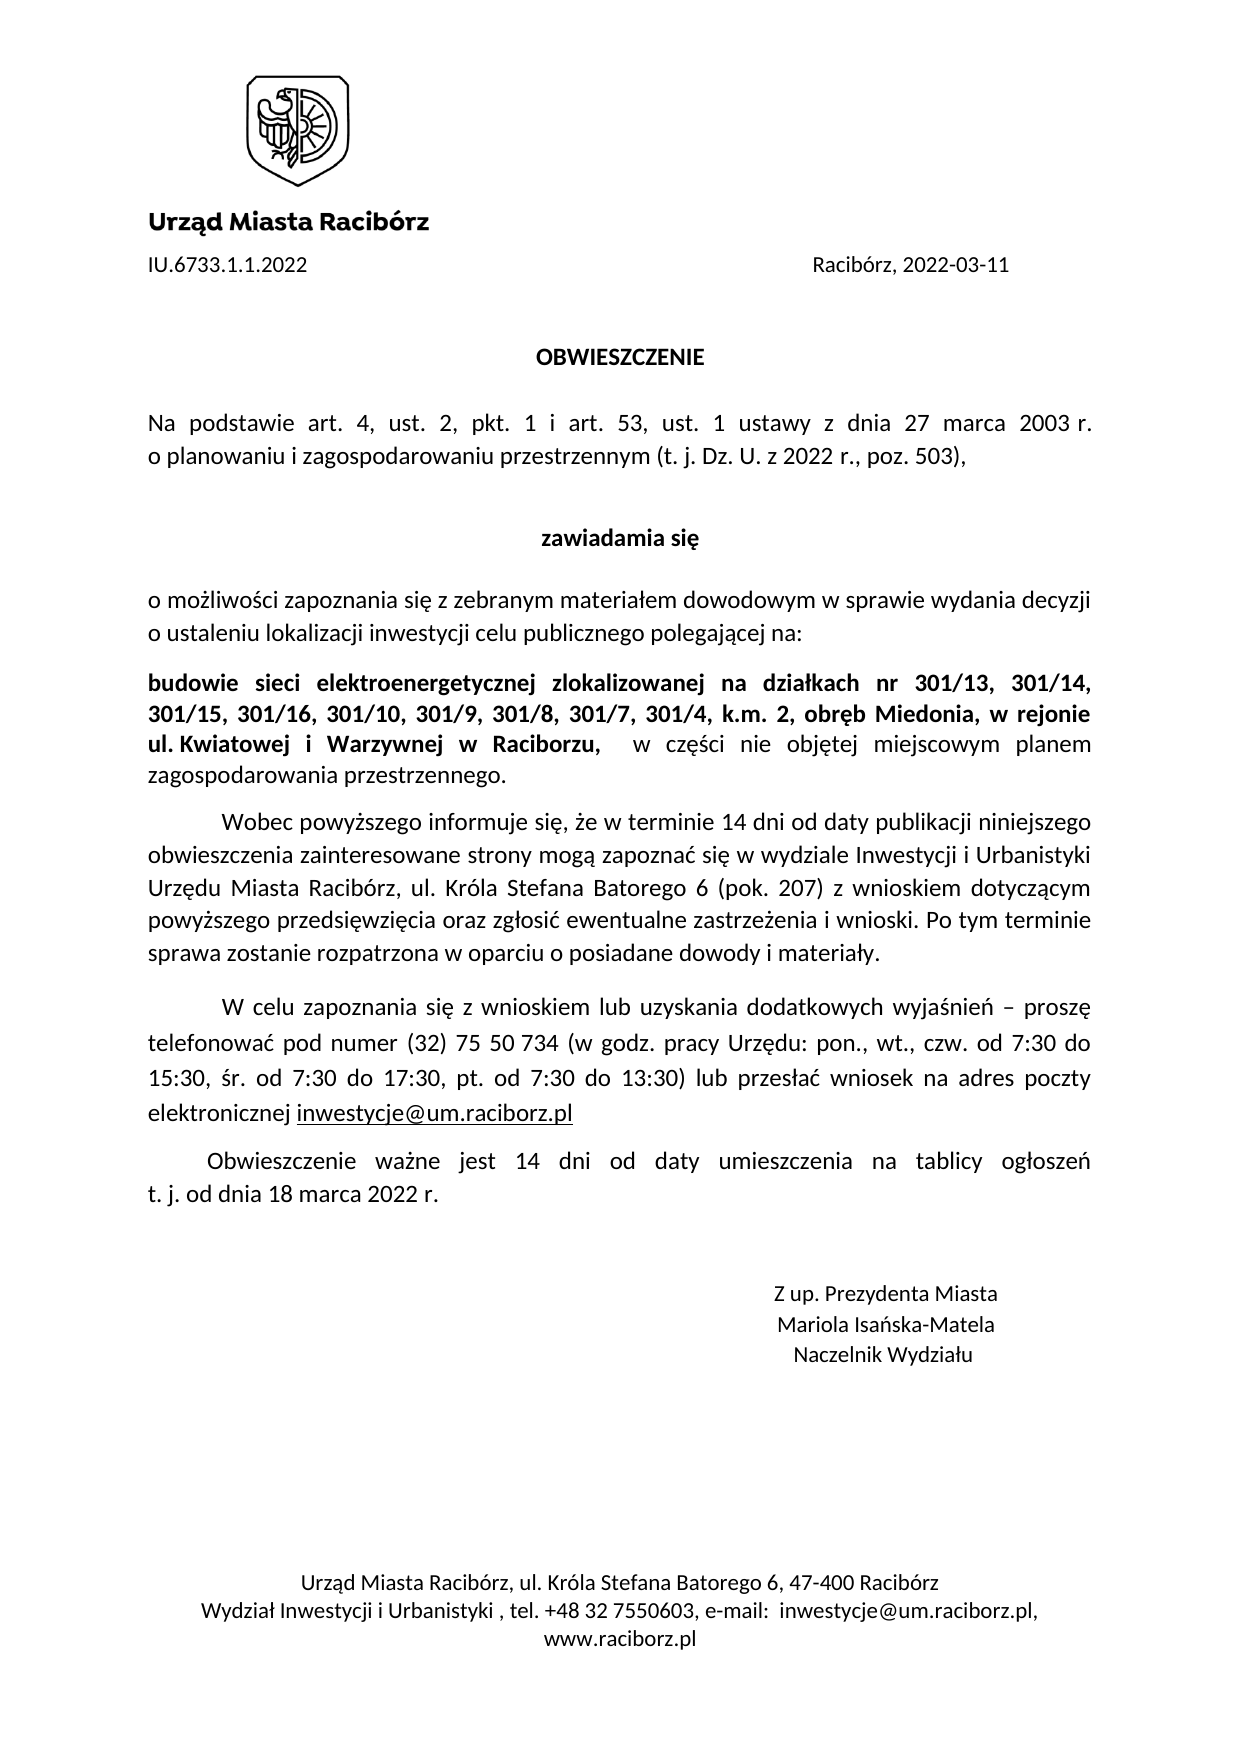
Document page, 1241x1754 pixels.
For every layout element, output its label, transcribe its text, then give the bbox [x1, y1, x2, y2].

text Z up. Prezydenta Miasta Mariola Isańska-Matela Naczelnik Wydziału Inwestycji i Urbanistyki [679, 1278, 1092, 1399]
text W celu zapoznania się z wnioskiem lub uzyskania dodatkowych wyjaśnień – proszę telefonować pod numer (32) 75 50 734 (w godz. pracy Urzędu: pon., wt., czw. od 7:30 do 15:30, śr. od 7:30 do 17:30, pt. od 7:30 do 13:30) lub przesłać wniosek na adres poczty elektronicznej inwestycje@um.raciborz.pl [148, 987, 1092, 1129]
subtitle OBWIESZCZENIE [148, 341, 1092, 372]
picture [147, 73, 431, 237]
text zawiadamia się [148, 522, 1092, 553]
text Na podstawie art. 4, ust. 2, pkt. 1 i art. 53, ust. 1 ustawy z dnia 27 marca 2003 r. o planowaniu i zagospodarowaniu przestrzennym (t. j. Dz. U. z 2022 r., poz. 503), [148, 407, 1092, 470]
text o możliwości zapoznania się z zebranym materiałem dowodowym w sprawie wydania decyzji o ustaleniu lokalizacji inwestycji celu publicznego polegającej na: [148, 585, 1092, 648]
text IU.6733.1.1.2022 Racibórz, 2022-03-11 [148, 250, 1092, 278]
text Wobec powyższego informuje się, że w terminie 14 dni od daty publikacji niniejszego obwieszczenia zainteresowane strony mogą zapoznać się w wydziale Inwestycji i Urbanistyki Urzędu Miasta Racibórz, ul. Króla Stefana Batorego 6 (pok. 207) z wnioskiem dotyczącym powyższego przedsięwzięcia oraz zgłosić ewentualne zastrzeżenia i wnioski. Po tym terminie sprawa zostanie rozpatrzona w oparciu o posiadane dowody i materiały. [148, 806, 1092, 968]
text budowie sieci elektroenergetycznej zlokalizowanej na działkach nr 301/13, 301/14, 301/15, 301/16, 301/10, 301/9, 301/8, 301/7, 301/4, k.m. 2, obręb Miedonia, w rejonie ul. Kwiatowej i Warzywnej w Raciborzu, w części nie objętej miejscowym planem zagospodarowania przestrzennego. [148, 667, 1092, 789]
text Obwieszczenie ważne jest 14 dni od daty umieszczenia na tablicy ogłoszeń t. j. od dnia 18 marca 2022 r. [148, 1146, 1092, 1209]
